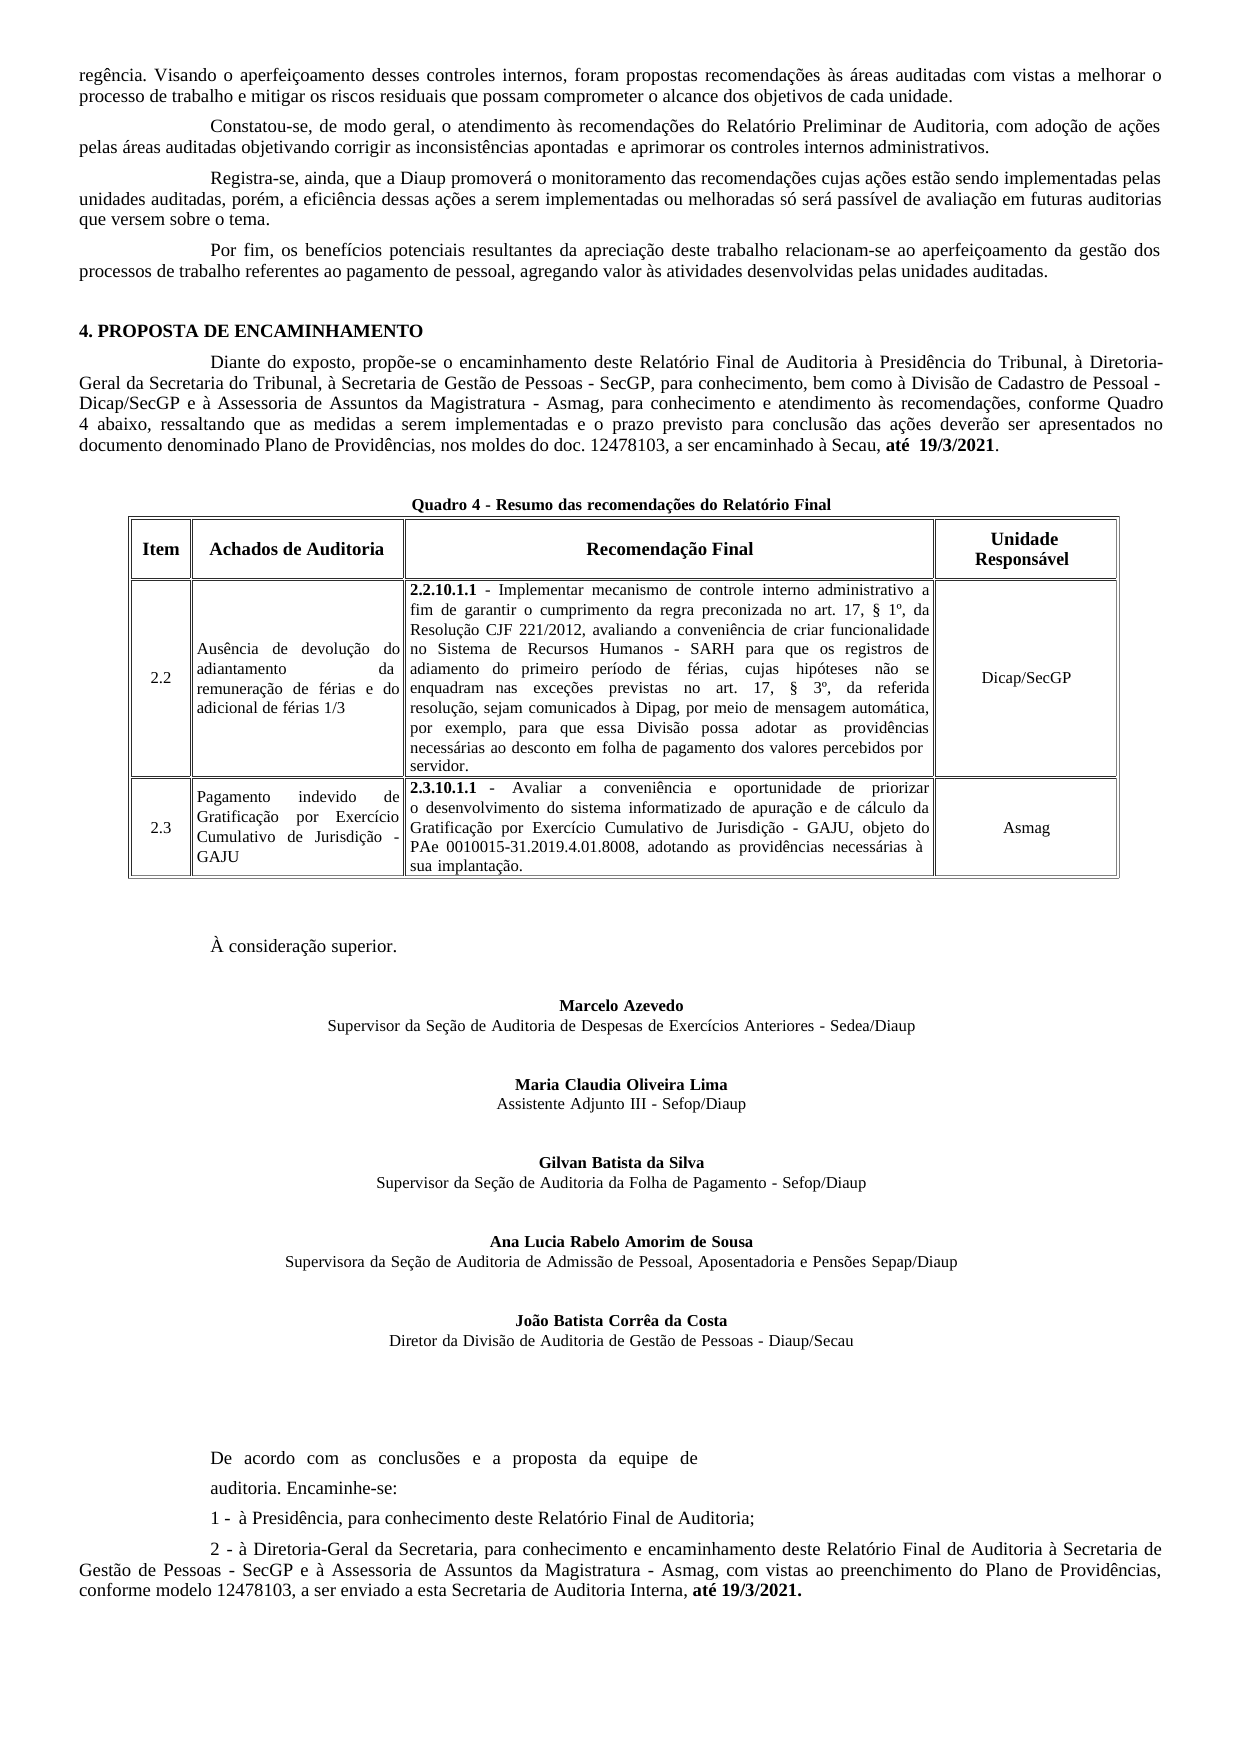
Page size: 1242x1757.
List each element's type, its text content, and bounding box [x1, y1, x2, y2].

text João Batista Corrêa da Costa [58, 1311, 1184, 1330]
table_cell 2.3 [132, 779, 190, 875]
text À consideração superior. [210, 934, 1194, 956]
table_header Unidade Responsável [936, 520, 1116, 578]
text Ana Lucia Rabelo Amorim de Sousa [58, 1232, 1184, 1251]
table_cell Ausência de devolução do adiantamento da remuneração de férias e do adicional de férias 1/3 [193, 581, 403, 776]
table_cell Pagamento indevido de Gratificação por Exercício Cumulativo de Jurisdição - GAJU [193, 779, 403, 875]
text Supervisor da Seção de Auditoria de Despesas de Exercícios Anteriores - Sedea/Diaup [58, 1015, 1184, 1034]
table_header Recomendação Final [406, 520, 933, 578]
text Assistente Adjunto III - Sefop/Diaup [58, 1094, 1184, 1113]
text Diante do exposto, propõe-se o encaminhamento deste Relatório Final de Auditoria à Presidência do Tribunal, à Diretoria-Geral da Secretaria do Tribunal, à Secretaria de Gestão de Pessoas - SecGP, para conhecimento, bem como à Divisão de Cadastro de Pessoal - Dicap/SecGP e à Assessoria de Assuntos da Magistratura - Asmag, para conhecimento e atendimento às recomendações, conforme Quadro 4 abaixo, ressaltando que as medidas a serem implementadas e o prazo previsto para conclusão das ações deverão ser apresentados no documento denominado Plano de Providências, nos moldes do doc. 12478103, a ser encaminhado à Secau, até 19/3/2021. [79, 351, 1163, 455]
list - à Diretoria-Geral da Secretaria, para conhecimento e encaminhamento deste Relatório Final de Auditoria à Secretaria de Gestão de Pessoas - SecGP e à Assessoria de Assuntos da Magistratura - Asmag, com vistas ao preenchimento do Plano de Providências, conforme modelo 12478103, a ser enviado a esta Secretaria de Auditoria Interna, até 19/3/2021. [79, 1538, 1163, 1601]
table_cell 2.2 [132, 581, 190, 776]
text Quadro 4 - Resumo das recomendações do Relatório Final [58, 495, 1184, 514]
text Registra-se, ainda, que a Diaup promoverá o monitoramento das recomendações cujas ações estão sendo implementadas pelas unidades auditadas, porém, a eficiência dessas ações a serem implementadas ou melhoradas só será passível de avaliação em futuras auditorias que versem sobre o tema. [79, 167, 1163, 230]
list - à Presidência, para conhecimento deste Relatório Final de Auditoria; [210, 1507, 1194, 1528]
text Supervisora da Seção de Auditoria de Admissão de Pessoal, Aposentadoria e Pensões Sepap/Diaup [58, 1252, 1184, 1271]
table_cell Asmag [936, 779, 1116, 875]
table_header Achados de Auditoria [193, 520, 403, 578]
text Constatou-se, de modo geral, o atendimento às recomendações do Relatório Preliminar de Auditoria, com adoção de ações pelas áreas auditadas objetivando corrigir as inconsistências apontadas e aprimorar os controles internos administrativos. [79, 115, 1163, 158]
table_cell Dicap/SecGP [936, 581, 1116, 776]
text Gilvan Batista da Silva [58, 1153, 1184, 1172]
text Marcelo Azevedo [58, 996, 1184, 1015]
text Supervisor da Seção de Auditoria da Folha de Pagamento - Sefop/Diaup [58, 1173, 1184, 1192]
table_cell 2.3.10.1.1 - Avaliar a conveniência e oportunidade de priorizar o desenvolvimento do sistema informatizado de apuração e de cálculo da Gratificação por Exercício Cumulativo de Jurisdição - GAJU, objeto do PAe 0010015-31.2019.4.01.8008, adotando as providências necessárias à sua implantação. [406, 779, 933, 875]
text Maria Claudia Oliveira Lima [58, 1074, 1184, 1094]
text Diretor da Divisão de Auditoria de Gestão de Pessoas - Diaup/Secau [58, 1331, 1184, 1350]
subtitle PROPOSTA DE ENCAMINHAMENTO [79, 320, 1194, 342]
table_cell 2.2.10.1.1 - Implementar mecanismo de controle interno administrativo a fim de garantir o cumprimento da regra preconizada no art. 17, § 1º, da Resolução CJF 221/2012, avaliando a conveniência de criar funcionalidade no Sistema de Recursos Humanos - SARH para que os registros de adiamento do primeiro período de férias, cujas hipóteses não se enquadram nas exceções previstas no art. 17, § 3º, da referida resolução, sejam comunicados à Dipag, por meio de mensagem automática, por exemplo, para que essa Divisão possa adotar as providências necessárias ao desconto em folha de pagamento dos valores percebidos por servidor. [406, 581, 933, 776]
text De acordo com as conclusões e a proposta da equipe de auditoria. Encaminhe-se: [210, 1447, 698, 1498]
text regência. Visando o aperfeiçoamento desses controles internos, foram propostas recomendações às áreas auditadas com vistas a melhorar o processo de trabalho e mitigar os riscos residuais que possam comprometer o alcance dos objetivos de cada unidade. [79, 64, 1163, 106]
table_header Item [132, 520, 190, 578]
text Por fim, os benefícios potenciais resultantes da apreciação deste trabalho relacionam-se ao aperfeiçoamento da gestão dos processos de trabalho referentes ao pagamento de pessoal, agregando valor às atividades desenvolvidas pelas unidades auditadas. [79, 239, 1163, 281]
